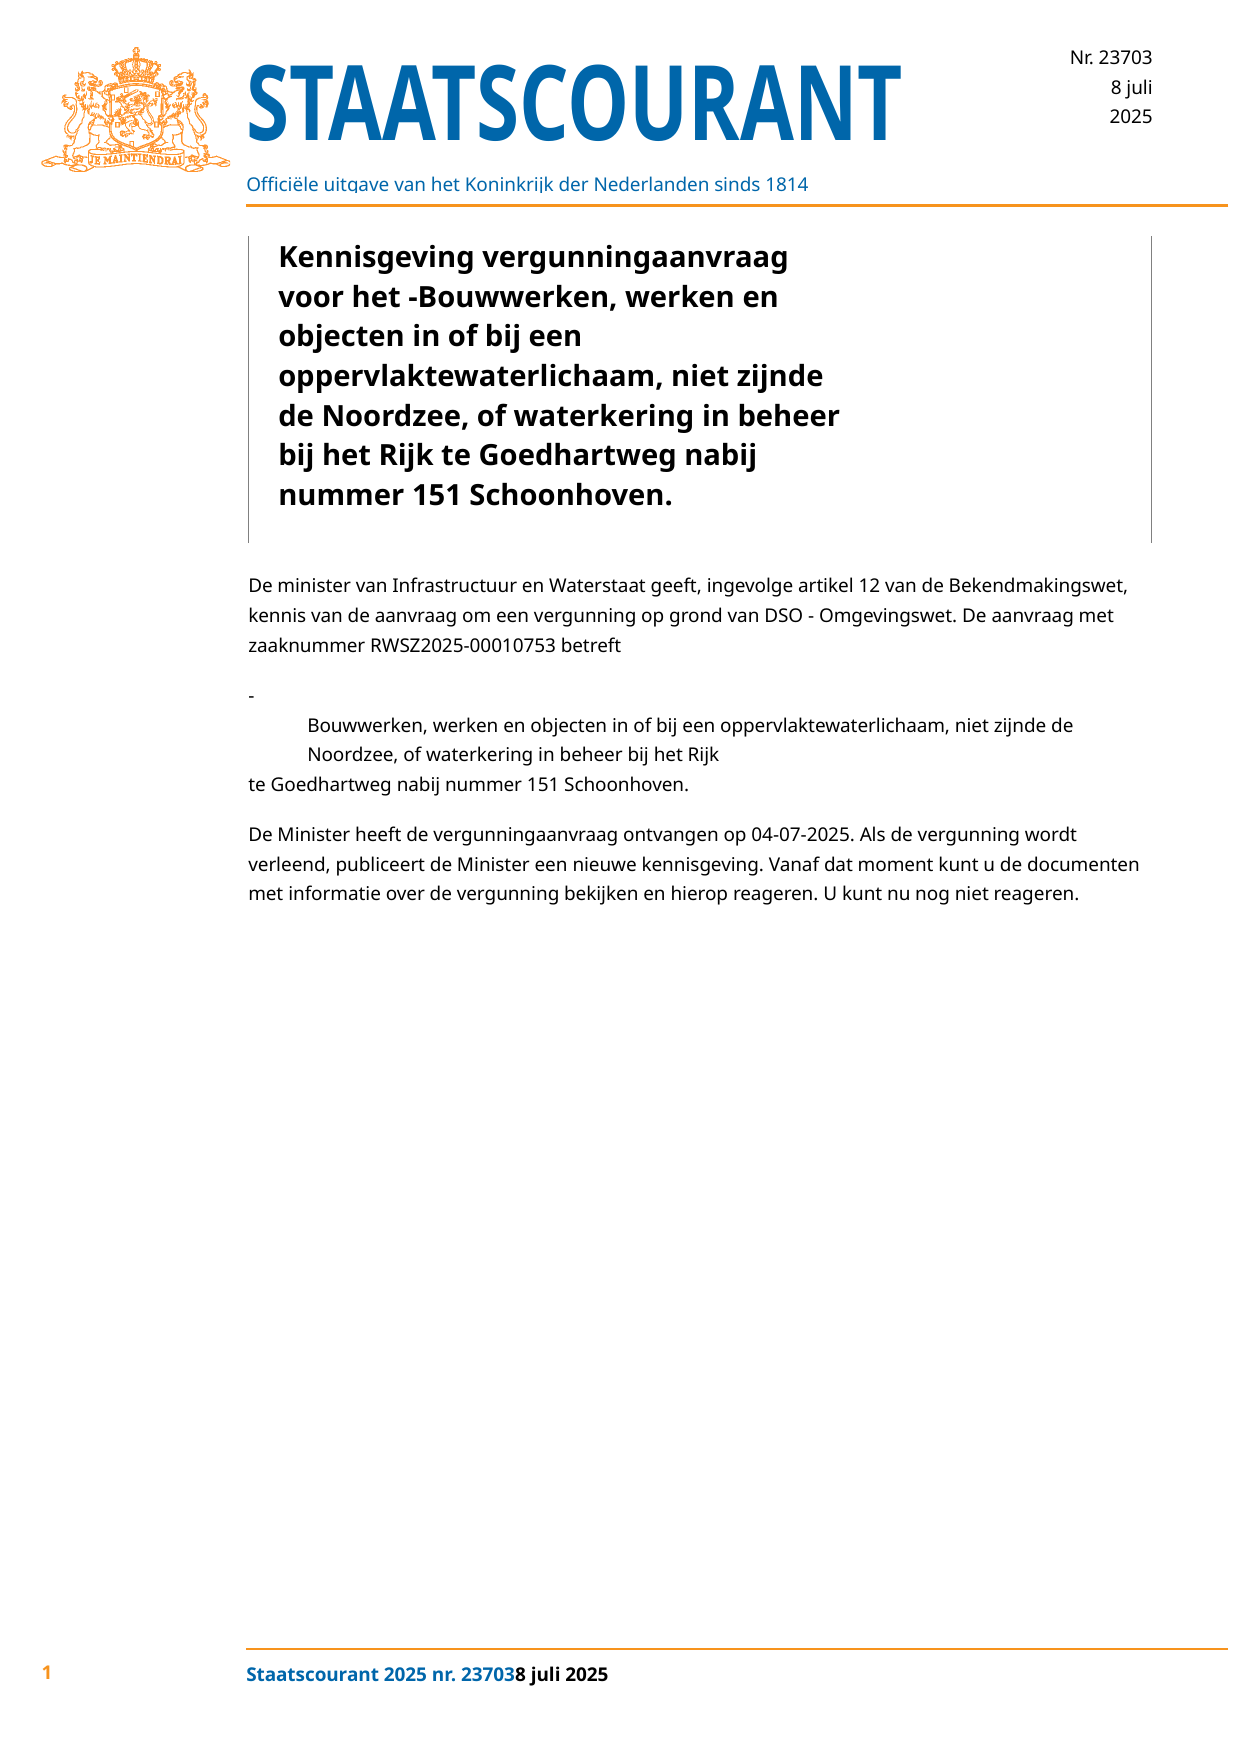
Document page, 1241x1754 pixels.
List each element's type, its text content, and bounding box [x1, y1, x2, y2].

list Bouwwerken, werken en objecten in of bij een oppervlaktewaterlichaam, niet zijnde de Noordzee, of waterkering in beheer bij het Rijk [248, 712, 1152, 767]
picture [41, 47, 231, 172]
text De Minister heeft de vergunningaanvraag ontvangen op 04-07-2025. Als de vergunning wordt verleend, publiceert de Minister een nieuwe kennisgeving. Vanaf dat moment kunt u de documenten met informatie over de vergunning bekijken en hierop reageren. U kunt nu nog niet reageren. [248, 821, 1152, 906]
table_header Kennisgeving vergunningaanvraag voor het -Bouwwerken, werken en objecten in of bij een oppervlaktewaterlichaam, niet zijnde de Noordzee, of waterkering in beheer bij het Rijk te Goedhartweg nabij nummer 151 Schoonhoven. [249, 236, 850, 543]
text te Goedhartweg nabij nummer 151 Schoonhoven. [248, 771, 1152, 797]
picture [912, 236, 1090, 414]
table_header [850, 236, 912, 413]
table_header [1090, 236, 1151, 413]
table_header [850, 414, 1151, 543]
text De minister van Infrastructuur en Waterstaat geeft, ingevolge artikel 12 van de Bekendmakingswet, kennis van de aanvraag om een vergunning op grond van DSO - Omgevingswet. De aanvraag met zaaknummer RWSZ2025-00010753 betreft [248, 573, 1152, 658]
